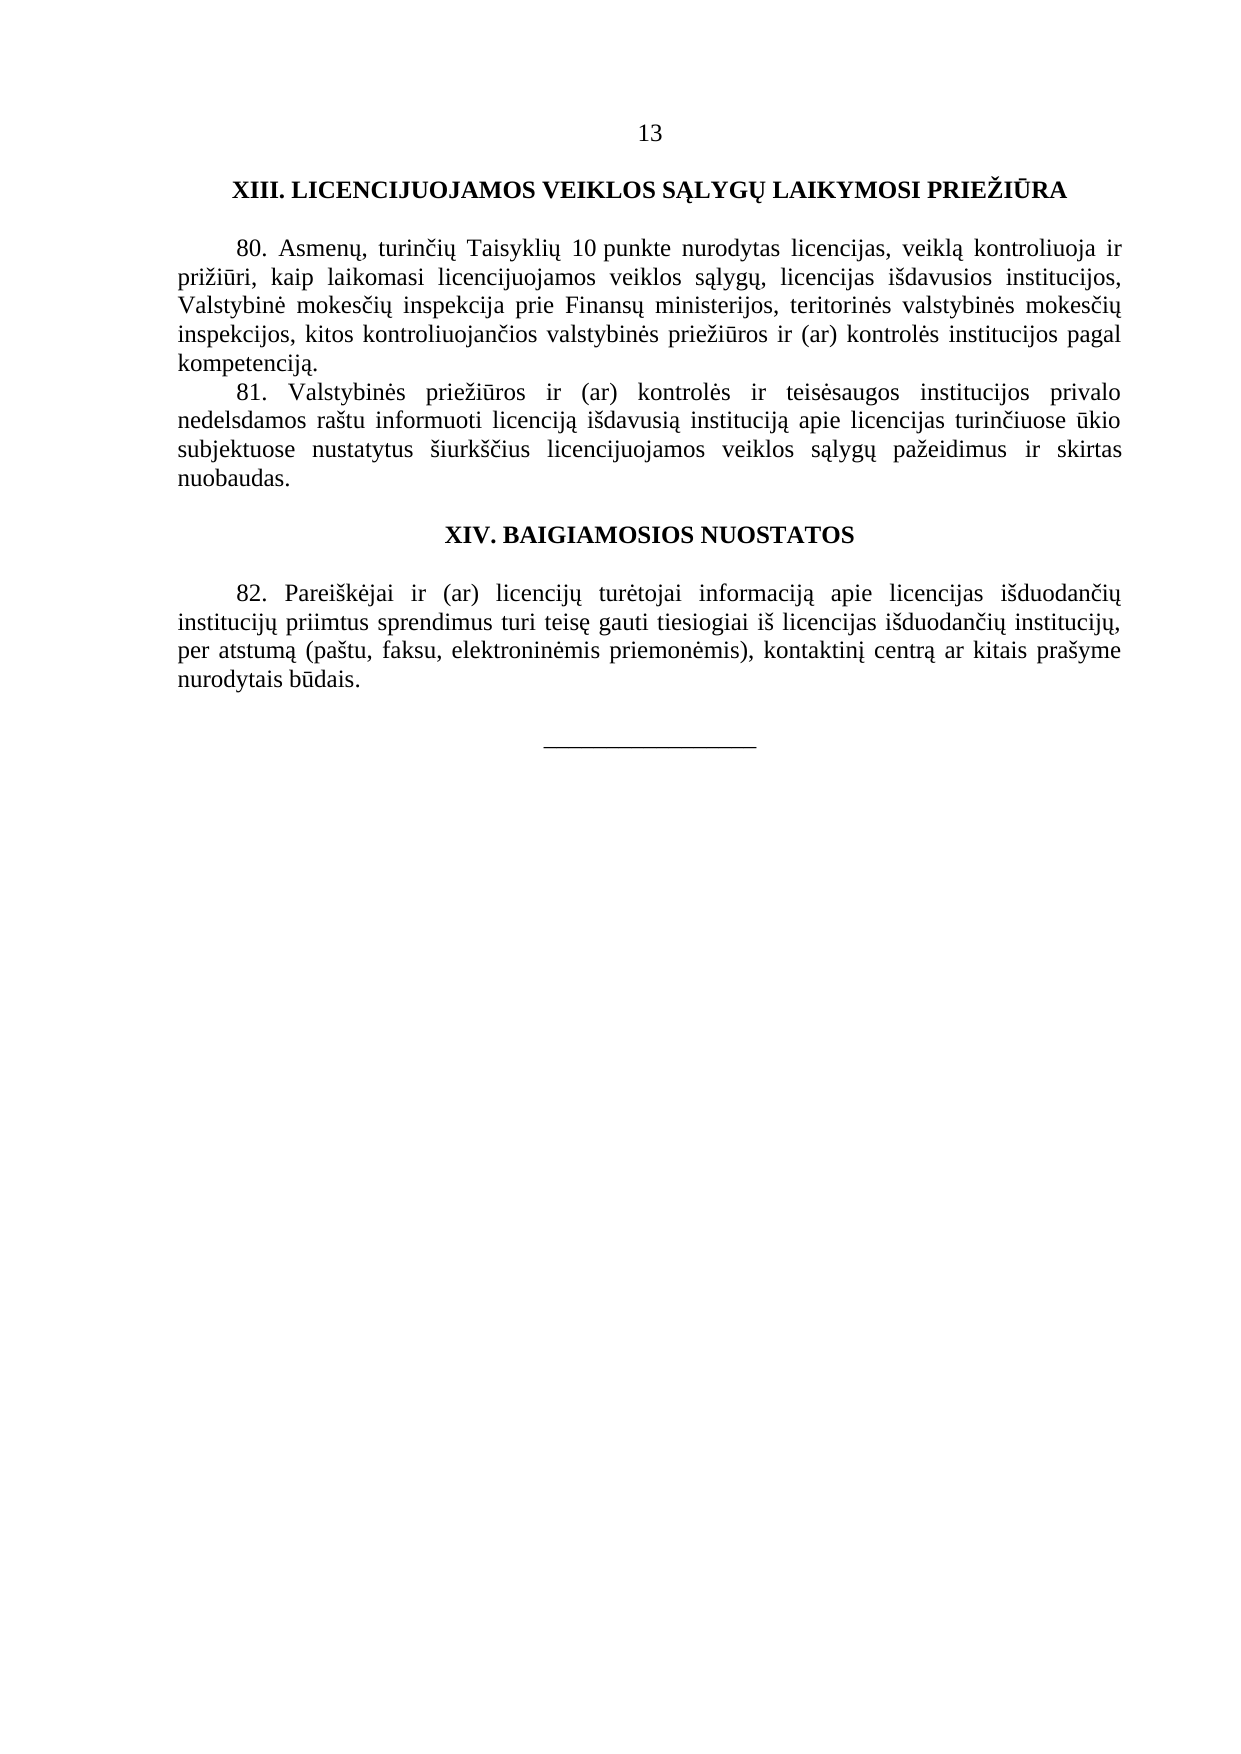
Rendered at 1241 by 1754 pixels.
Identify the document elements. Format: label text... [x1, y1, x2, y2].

text XIII. LICENCIJUOJAMOS VEIKLOS SĄLYGŲ LAIKYMOSI PRIEŽIŪRA [177, 176, 1122, 204]
text 80. Asmenų, turinčių Taisyklių 10 punkte nurodytas licencijas, veiklą kontroliuoja ir prižiūri, kaip laikomasi licencijuojamos veiklos sąlygų, licencijas išdavusios institucijos, Valstybinė mokesčių inspekcija prie Finansų ministerijos, teritorinės valstybinės mokesčių inspekcijos, kitos kontroliuojančios valstybinės priežiūros ir (ar) kontrolės institucijos pagal kompetenciją. [177, 233, 1122, 377]
text _________________ [177, 722, 1122, 751]
text 82. Pareiškėjai ir (ar) licencijų turėtojai informaciją apie licencijas išduodančių institucijų priimtus sprendimus turi teisę gauti tiesiogiai iš licencijas išduodančių institucijų, per atstumą (paštu, faksu, elektroninėmis priemonėmis), kontaktinį centrą ar kitais prašyme nurodytais būdais. [177, 578, 1122, 693]
text 81. Valstybinės priežiūros ir (ar) kontrolės ir teisėsaugos institucijos privalo nedelsdamos raštu informuoti licenciją išdavusią instituciją apie licencijas turinčiuose ūkio subjektuose nustatytus šiurkščius licencijuojamos veiklos sąlygų pažeidimus ir skirtas nuobaudas. [177, 377, 1122, 492]
text XIV. BAIGIAMOSIOS NUOSTATOS [177, 521, 1122, 549]
